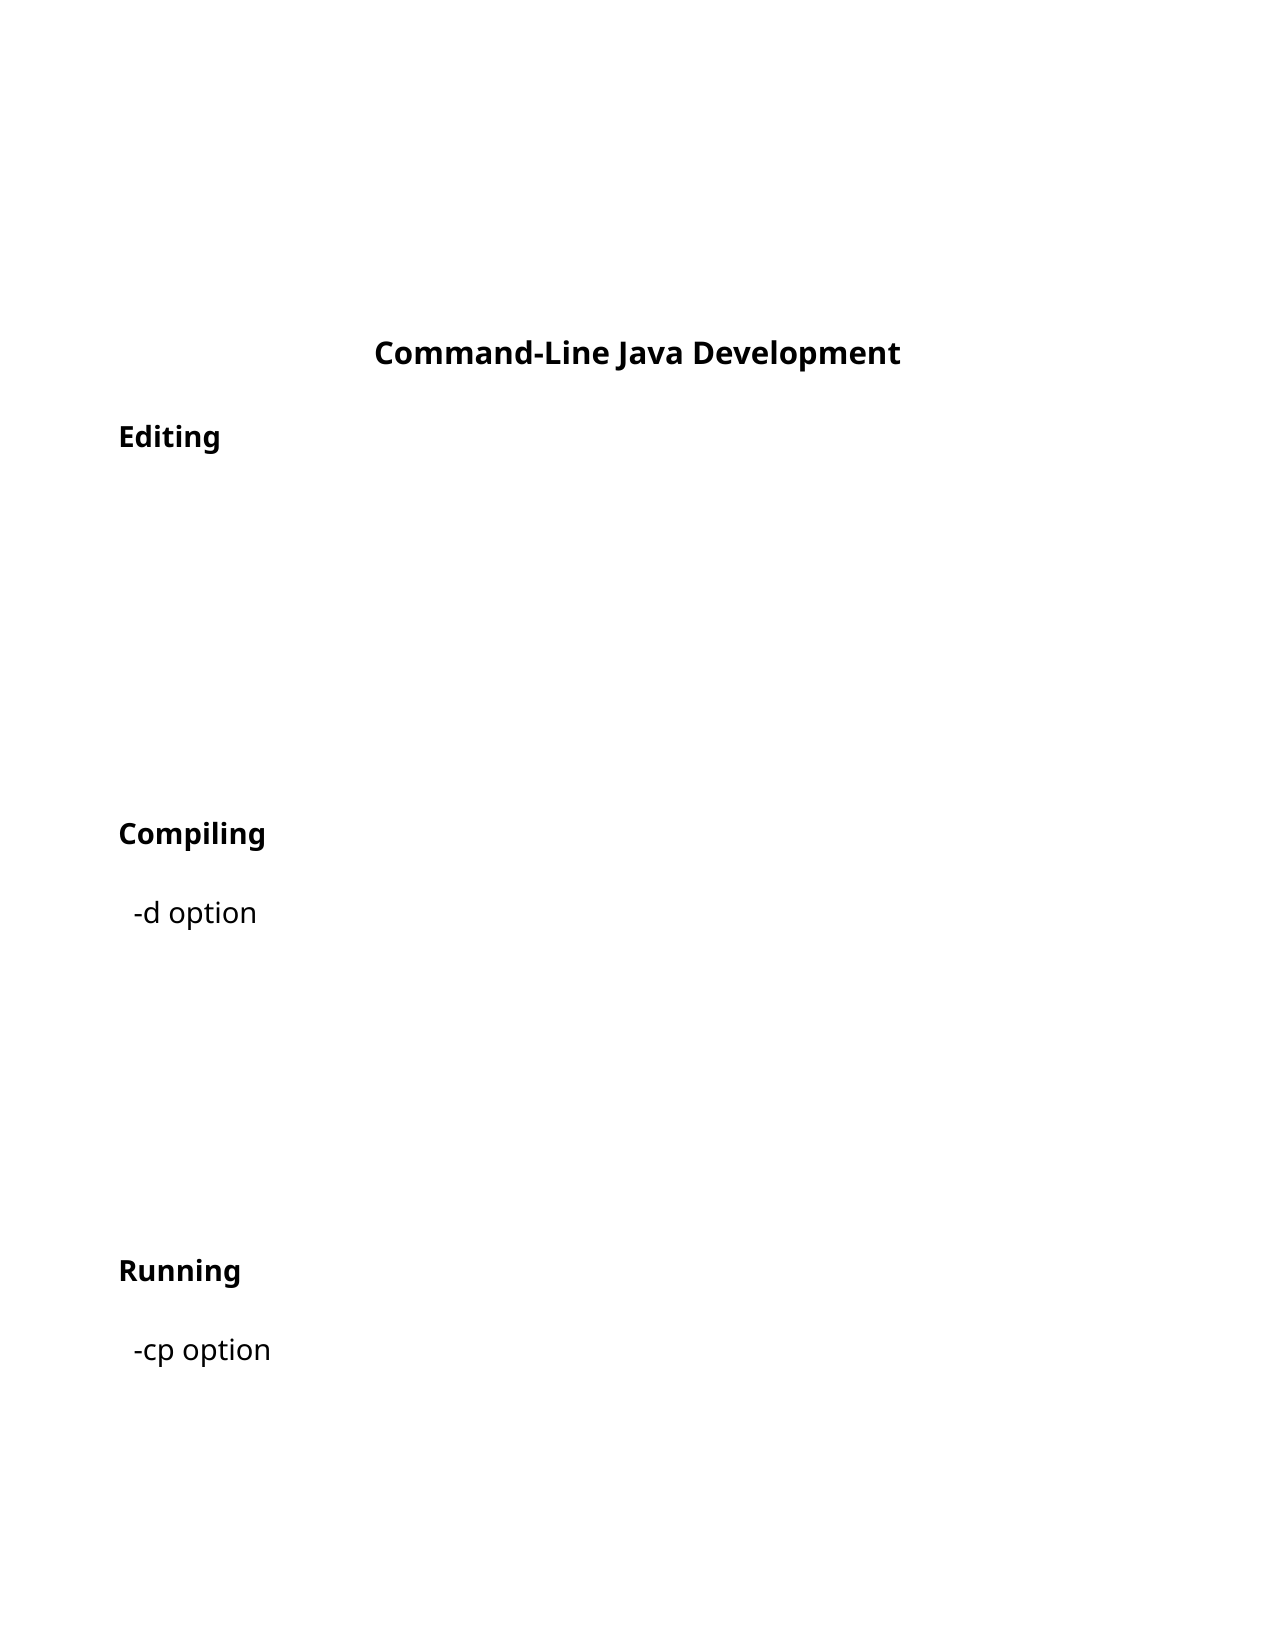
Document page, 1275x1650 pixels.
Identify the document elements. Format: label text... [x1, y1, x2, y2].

text -cp option [118, 1329, 1157, 1369]
text -d option [118, 893, 1157, 932]
subtitle Command-Line Java Development [118, 331, 1157, 374]
text Compiling [118, 813, 1157, 853]
text Editing [118, 416, 1157, 456]
text Running [118, 1250, 1157, 1289]
